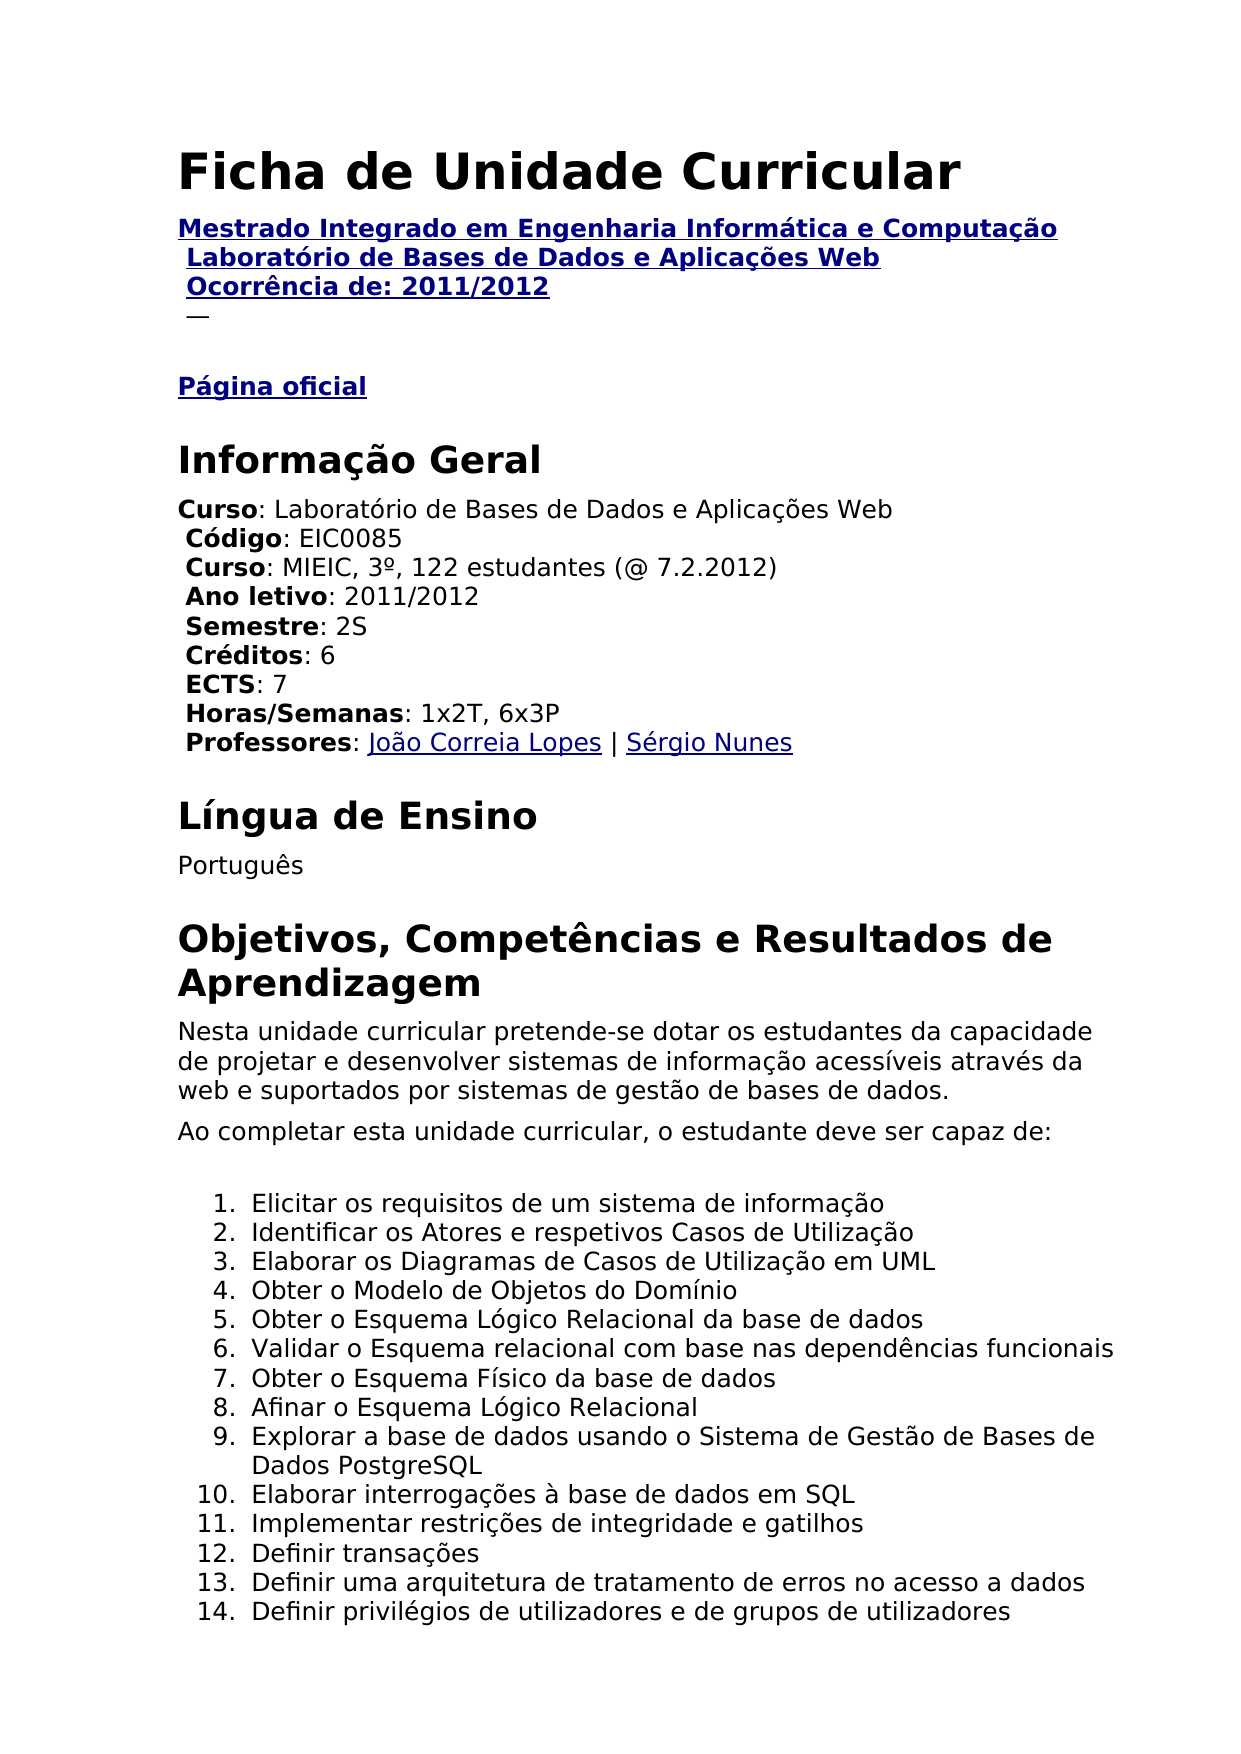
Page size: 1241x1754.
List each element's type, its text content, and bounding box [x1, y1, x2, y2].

list Definir transações [236, 1539, 1122, 1568]
subtitle Ficha de Unidade Curricular [177, 143, 1122, 201]
list Afinar o Esquema Lógico Relacional [236, 1393, 1122, 1422]
list Implementar restrições de integridade e gatilhos [236, 1509, 1122, 1539]
list Identificar os Atores e respetivos Casos de Utilização [236, 1218, 1122, 1247]
subtitle Objetivos, Competências e Resultados de Aprendizagem [177, 918, 1122, 1005]
list Obter o Esquema Físico da base de dados [236, 1364, 1122, 1393]
list Explorar a base de dados usando o Sistema de Gestão de Bases de Dados PostgreSQL [236, 1422, 1122, 1480]
subtitle Língua de Ensino [177, 795, 1122, 839]
text Nesta unidade curricular pretende-se dotar os estudantes da capacidade de projetar e desenvolver sistemas de informação acessíveis através da web e suportados por sistemas de gestão de bases de dados. [177, 1018, 1122, 1105]
list Validar o Esquema relacional com base nas dependências funcionais [236, 1334, 1122, 1364]
text Ao completar esta unidade curricular, o estudante deve ser capaz de: [177, 1118, 1122, 1147]
list Obter o Modelo de Objetos do Domínio [236, 1276, 1122, 1305]
list Elicitar os requisitos de um sistema de informação [236, 1189, 1122, 1218]
text Página oficial [177, 372, 1122, 401]
text Português [177, 851, 1122, 880]
list Definir uma arquitetura de tratamento de erros no acesso a dados [236, 1568, 1122, 1597]
list Obter o Esquema Lógico Relacional da base de dados [236, 1305, 1122, 1334]
list Definir privilégios de utilizadores e de grupos de utilizadores [236, 1597, 1122, 1626]
list Elaborar interrogações à base de dados em SQL [236, 1480, 1122, 1509]
text Curso: Laboratório de Bases de Dados e Aplicações Web Código: EIC0085 Curso: MIEIC, 3º, 122 estudantes (@ 7.2.2012) Ano letivo: 2011/2012 Semestre: 2S Créditos: 6 ECTS: 7 Horas/Semanas: 1x2T, 6x3P Professores: João Correia Lopes | Sérgio Nunes [177, 495, 1122, 757]
list Elaborar os Diagramas de Casos de Utilização em UML [236, 1247, 1122, 1276]
text Mestrado Integrado em Engenharia Informática e Computação Laboratório de Bases de Dados e Aplicações Web Ocorrência de: 2011/2012 — [177, 214, 1122, 360]
subtitle Informação Geral [177, 439, 1122, 482]
